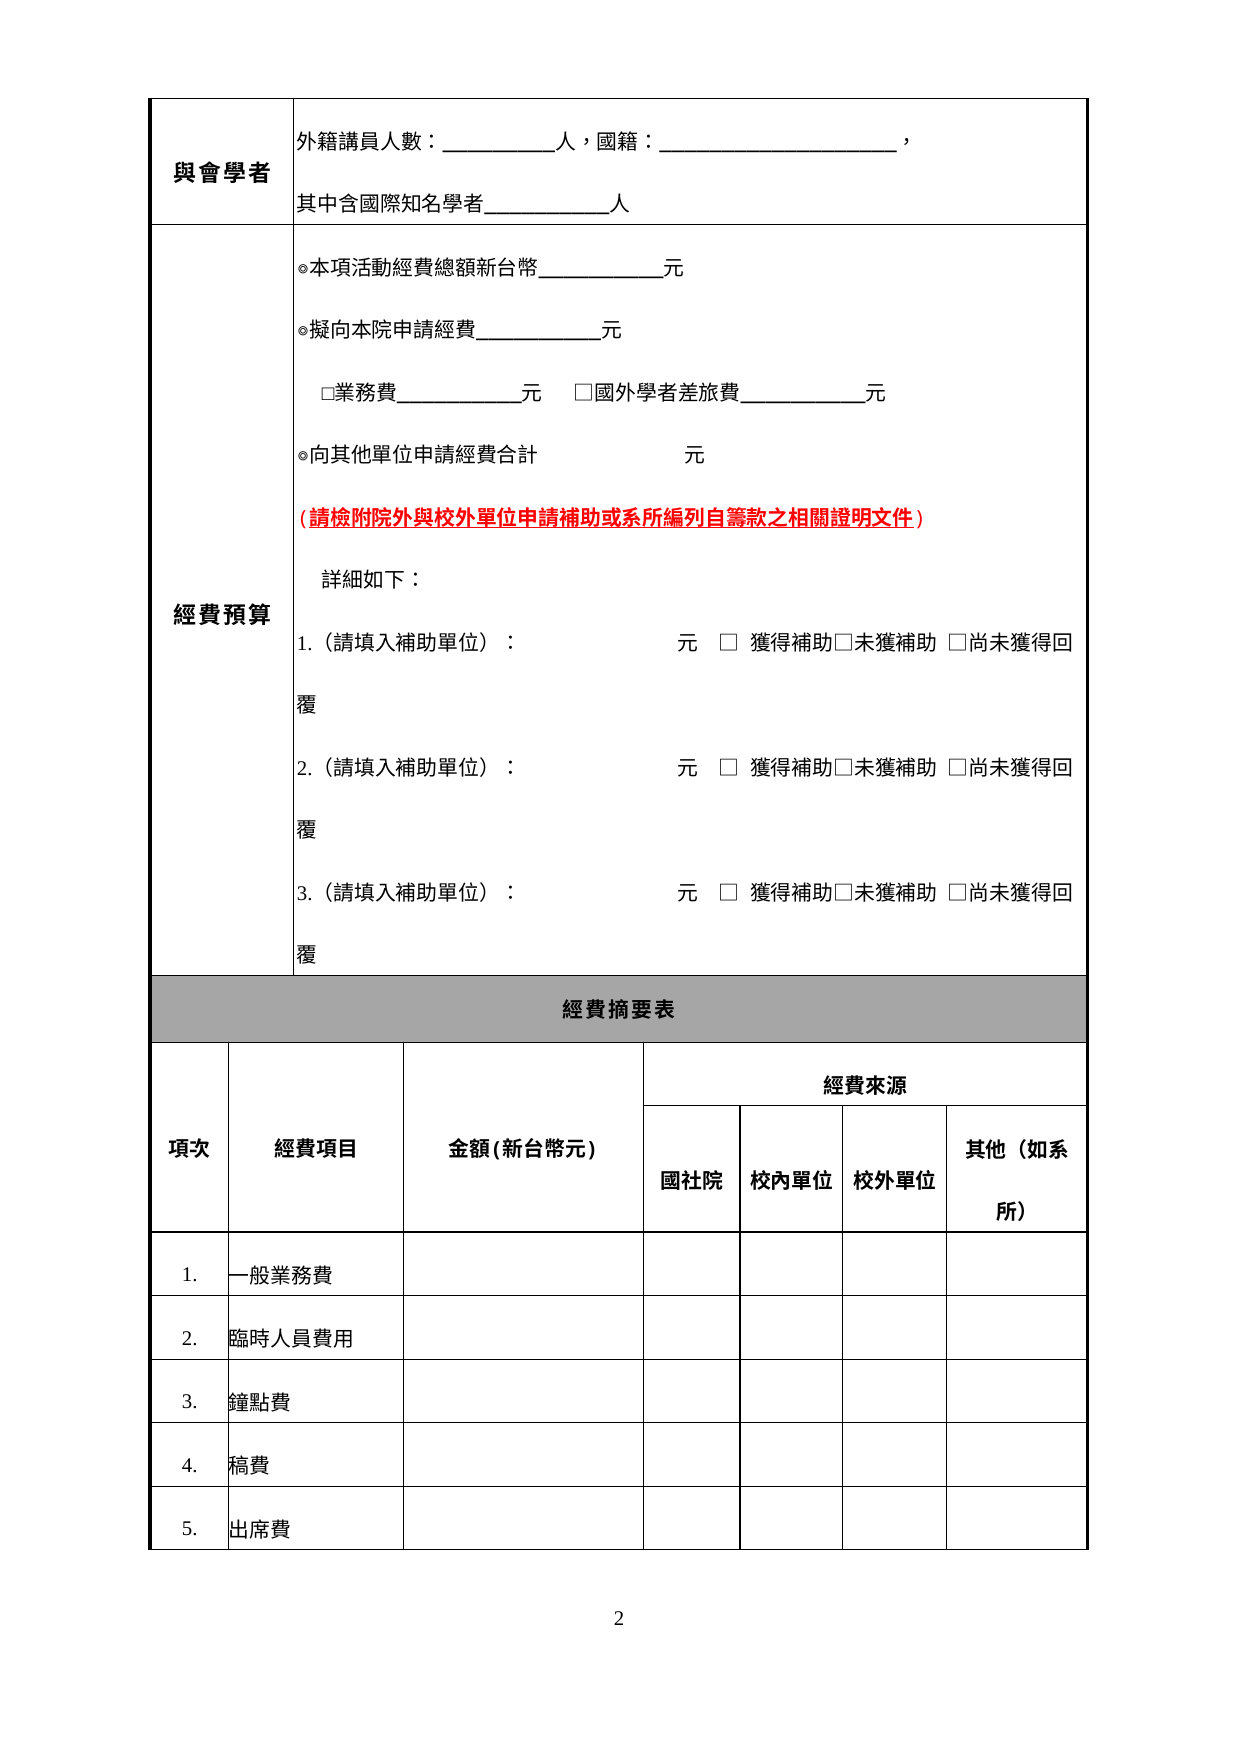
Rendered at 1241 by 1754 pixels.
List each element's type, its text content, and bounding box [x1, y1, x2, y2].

table_cell [843, 1423, 946, 1486]
table_cell [843, 1233, 946, 1295]
table_cell [741, 1360, 842, 1422]
table_cell 經費來源 [644, 1043, 1086, 1105]
table_cell [404, 1296, 643, 1358]
table_cell [741, 1233, 842, 1295]
table_cell [947, 1296, 1086, 1358]
table_cell [947, 1487, 1086, 1549]
table_cell 5. [152, 1487, 228, 1549]
table_cell 臨時人員費用 [229, 1296, 403, 1358]
table_cell ◎本項活動經費總額新台幣__________元 ◎擬向本院申請經費__________元 □業務費__________元 □國外學者差旅費__________元 ◎向其他單位申請經費合計 元 (請檢附院外與校外單位申請補助或系所編列自籌款之相關證明文件) 詳細如下： 1.（請填入補助單位）： 元 □ 獲得補助□未獲補助 □尚未獲得回覆 2.（請填入補助單位）： 元 □ 獲得補助□未獲補助 □尚未獲得回覆 3.（請填入補助單位）： 元 □ 獲得補助□未獲補助 □尚未獲得回覆 [294, 225, 1086, 974]
table_cell [644, 1233, 739, 1295]
table_cell [947, 1360, 1086, 1422]
table_cell 經費項目 [229, 1043, 403, 1231]
table_cell [843, 1487, 946, 1549]
table_cell 1. [152, 1233, 228, 1295]
table_cell 稿費 [229, 1423, 403, 1486]
table_cell 鐘點費 [229, 1360, 403, 1422]
table_cell [404, 1360, 643, 1422]
table_cell 外籍講員人數：_________人，國籍：___________________， 其中含國際知名學者__________人 [294, 99, 1086, 223]
table_cell [741, 1487, 842, 1549]
table_cell [843, 1296, 946, 1358]
table_cell 校內單位 [741, 1106, 842, 1231]
table_cell [644, 1423, 739, 1486]
table_cell [644, 1360, 739, 1422]
table_cell 經費摘要表 [152, 976, 1086, 1042]
table_cell 出席費 [229, 1487, 403, 1549]
table_cell [644, 1487, 739, 1549]
table_cell 2. [152, 1296, 228, 1358]
table_cell 國社院 [644, 1106, 739, 1231]
table_cell [644, 1296, 739, 1358]
table_cell 與會學者 [152, 99, 293, 223]
table_cell [741, 1296, 842, 1358]
table_cell [843, 1360, 946, 1422]
table_cell 經費預算 [152, 225, 293, 974]
table_cell 其他（如系所） [947, 1106, 1086, 1231]
table_cell 3. [152, 1360, 228, 1422]
table_cell 項次 [152, 1043, 228, 1231]
table_cell 4. [152, 1423, 228, 1486]
table_cell [404, 1487, 643, 1549]
table_cell 一般業務費 [229, 1233, 403, 1295]
table_cell 校外單位 [843, 1106, 946, 1231]
table_cell [404, 1233, 643, 1295]
table_cell [947, 1423, 1086, 1486]
table_cell [404, 1423, 643, 1486]
table_cell [741, 1423, 842, 1486]
table_cell 金額(新台幣元) [404, 1043, 643, 1231]
table_cell [947, 1233, 1086, 1295]
